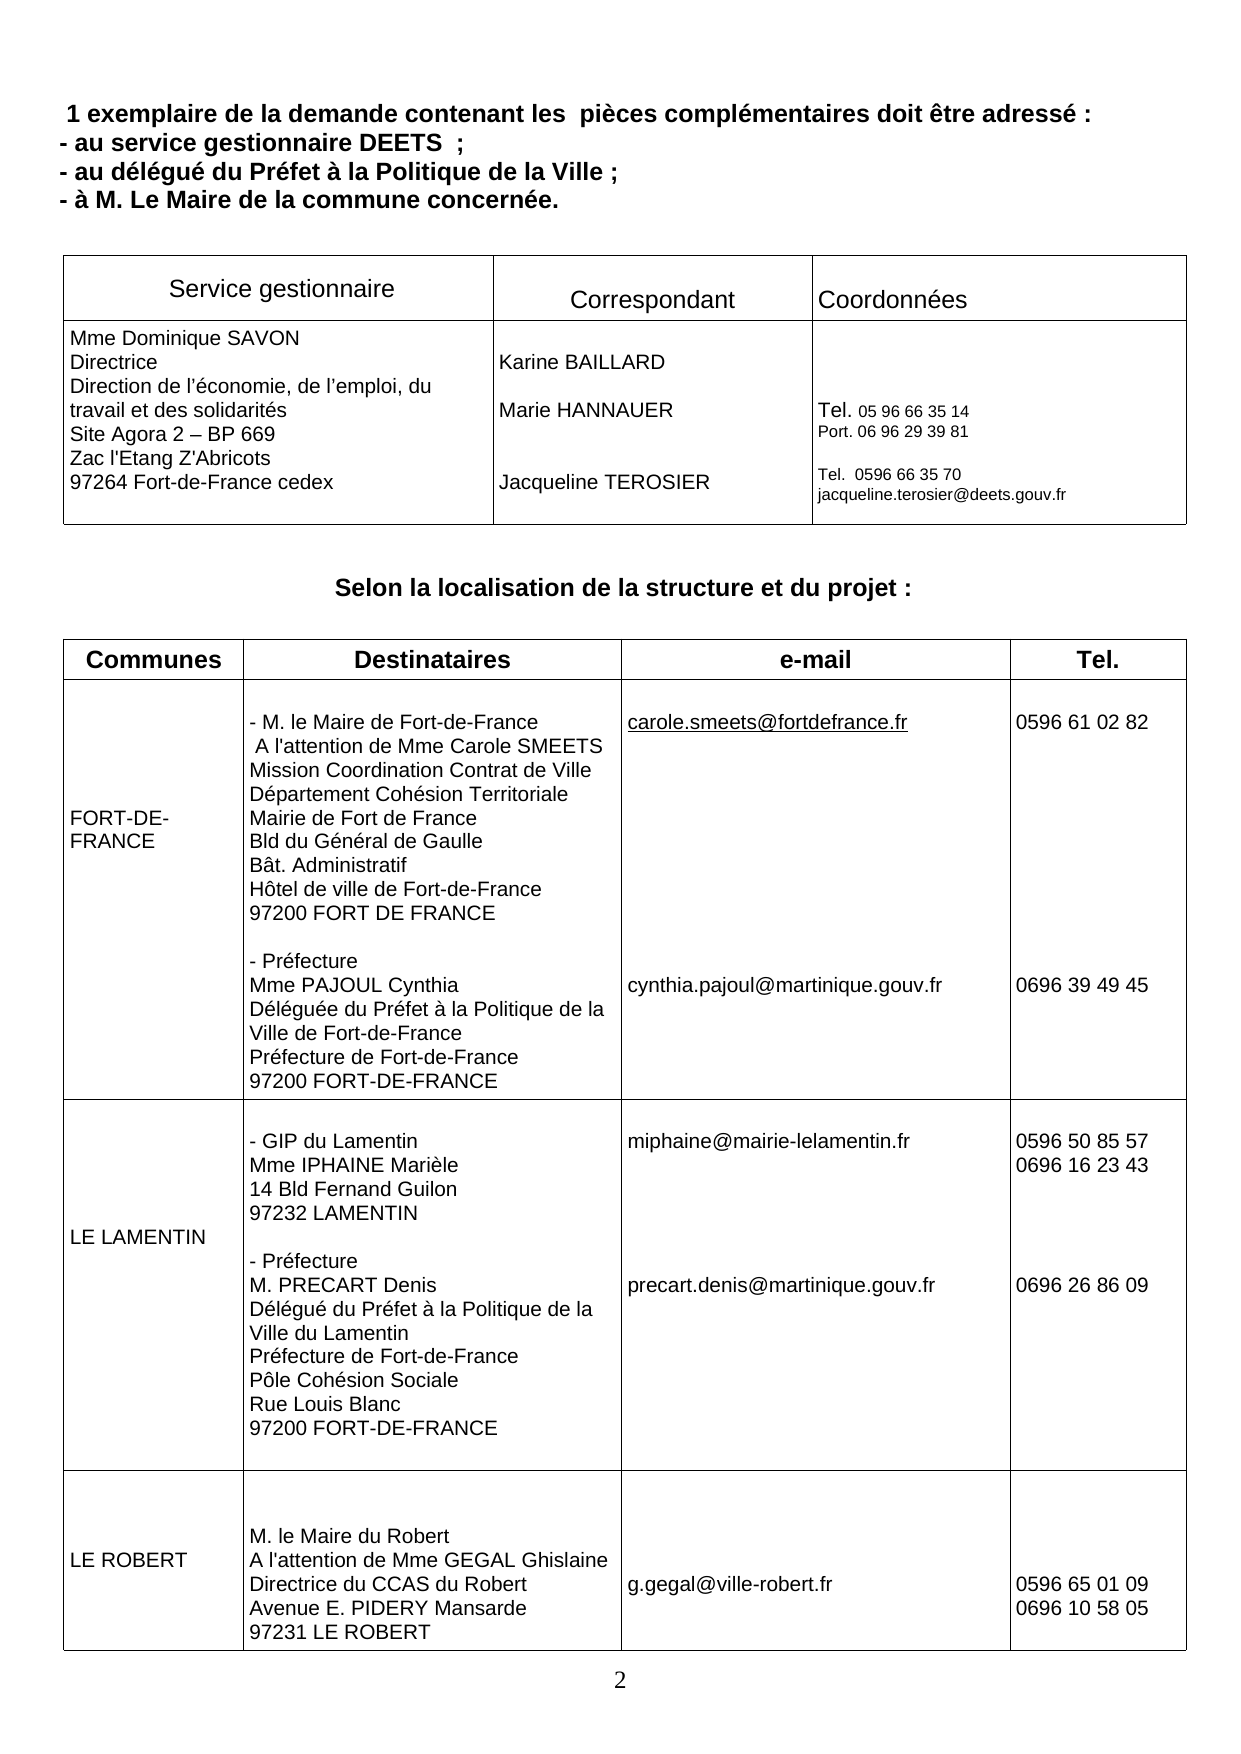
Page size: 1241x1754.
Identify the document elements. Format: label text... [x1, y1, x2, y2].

text Selon la localisation de la structure et du projet : [59, 573, 1181, 602]
table_cell M. le Maire du Robert A l'attention de Mme GEGAL Ghislaine Directrice du CCAS du Robert Avenue E. PIDERY Mansarde 97231 LE ROBERT [244, 1471, 621, 1650]
table_header Tel. [1011, 640, 1186, 679]
table_cell - GIP du Lamentin Mme IPHAINE Marièle 14 Bld Fernand Guilon 97232 LAMENTIN - Préfecture M. PRECART Denis Délégué du Préfet à la Politique de la Ville du Lamentin Préfecture de Fort-de-France Pôle Cohésion Sociale Rue Louis Blanc 97200 FORT-DE-FRANCE [244, 1100, 621, 1470]
table_cell 0596 65 01 09 0696 10 58 05 [1011, 1471, 1186, 1650]
text - au délégué du Préfet à la Politique de la Ville ; [59, 157, 1181, 185]
table_cell Mme Dominique SAVON Directrice Direction de l’économie, de l’emploi, du travail et des solidarités Site Agora 2 – BP 669 Zac l'Etang Z'Abricots 97264 Fort-de-France cedex [64, 321, 493, 524]
table_header Service gestionnaire [64, 256, 493, 320]
table_cell Karine BAILLARD Marie HANNAUER Jacqueline TEROSIER [494, 321, 812, 524]
table_header Communes [64, 640, 243, 679]
table_header Correspondant [494, 256, 812, 320]
text - à M. Le Maire de la commune concernée. [59, 185, 1181, 214]
table_cell FORT-DE-FRANCE [64, 680, 243, 1098]
table_header e-mail [622, 640, 1010, 679]
text 1 exemplaire de la demande contenant les pièces complémentaires doit être adressé : [59, 99, 1181, 128]
table_cell 0596 61 02 82 0696 39 49 45 [1011, 680, 1186, 1098]
table_cell LE LAMENTIN [64, 1100, 243, 1470]
table_cell miphaine@mairie-lelamentin.fr precart.denis@martinique.gouv.fr [622, 1100, 1010, 1470]
table_header Destinataires [244, 640, 621, 679]
table_cell carole.smeets@fortdefrance.fr cynthia.pajoul@martinique.gouv.fr [622, 680, 1010, 1098]
table_cell LE ROBERT [64, 1471, 243, 1650]
table_cell 0596 50 85 57 0696 16 23 43 0696 26 86 09 [1011, 1100, 1186, 1470]
table_cell - M. le Maire de Fort-de-France A l'attention de Mme Carole SMEETS Mission Coordination Contrat de Ville Département Cohésion Territoriale Mairie de Fort de France Bld du Général de Gaulle Bât. Administratif Hôtel de ville de Fort-de-France 97200 FORT DE FRANCE - Préfecture Mme PAJOUL Cynthia Déléguée du Préfet à la Politique de la Ville de Fort-de-France Préfecture de Fort-de-France 97200 FORT-DE-FRANCE [244, 680, 621, 1098]
text - au service gestionnaire DEETS ; [59, 128, 1181, 157]
table_header Coordonnées [813, 256, 1186, 320]
table_cell Tel. 05 96 66 35 14 Port. 06 96 29 39 81 Tel. 0596 66 35 70 jacqueline.terosier@deets.gouv.fr [813, 321, 1186, 524]
table_cell g.gegal@ville-robert.fr [622, 1471, 1010, 1650]
